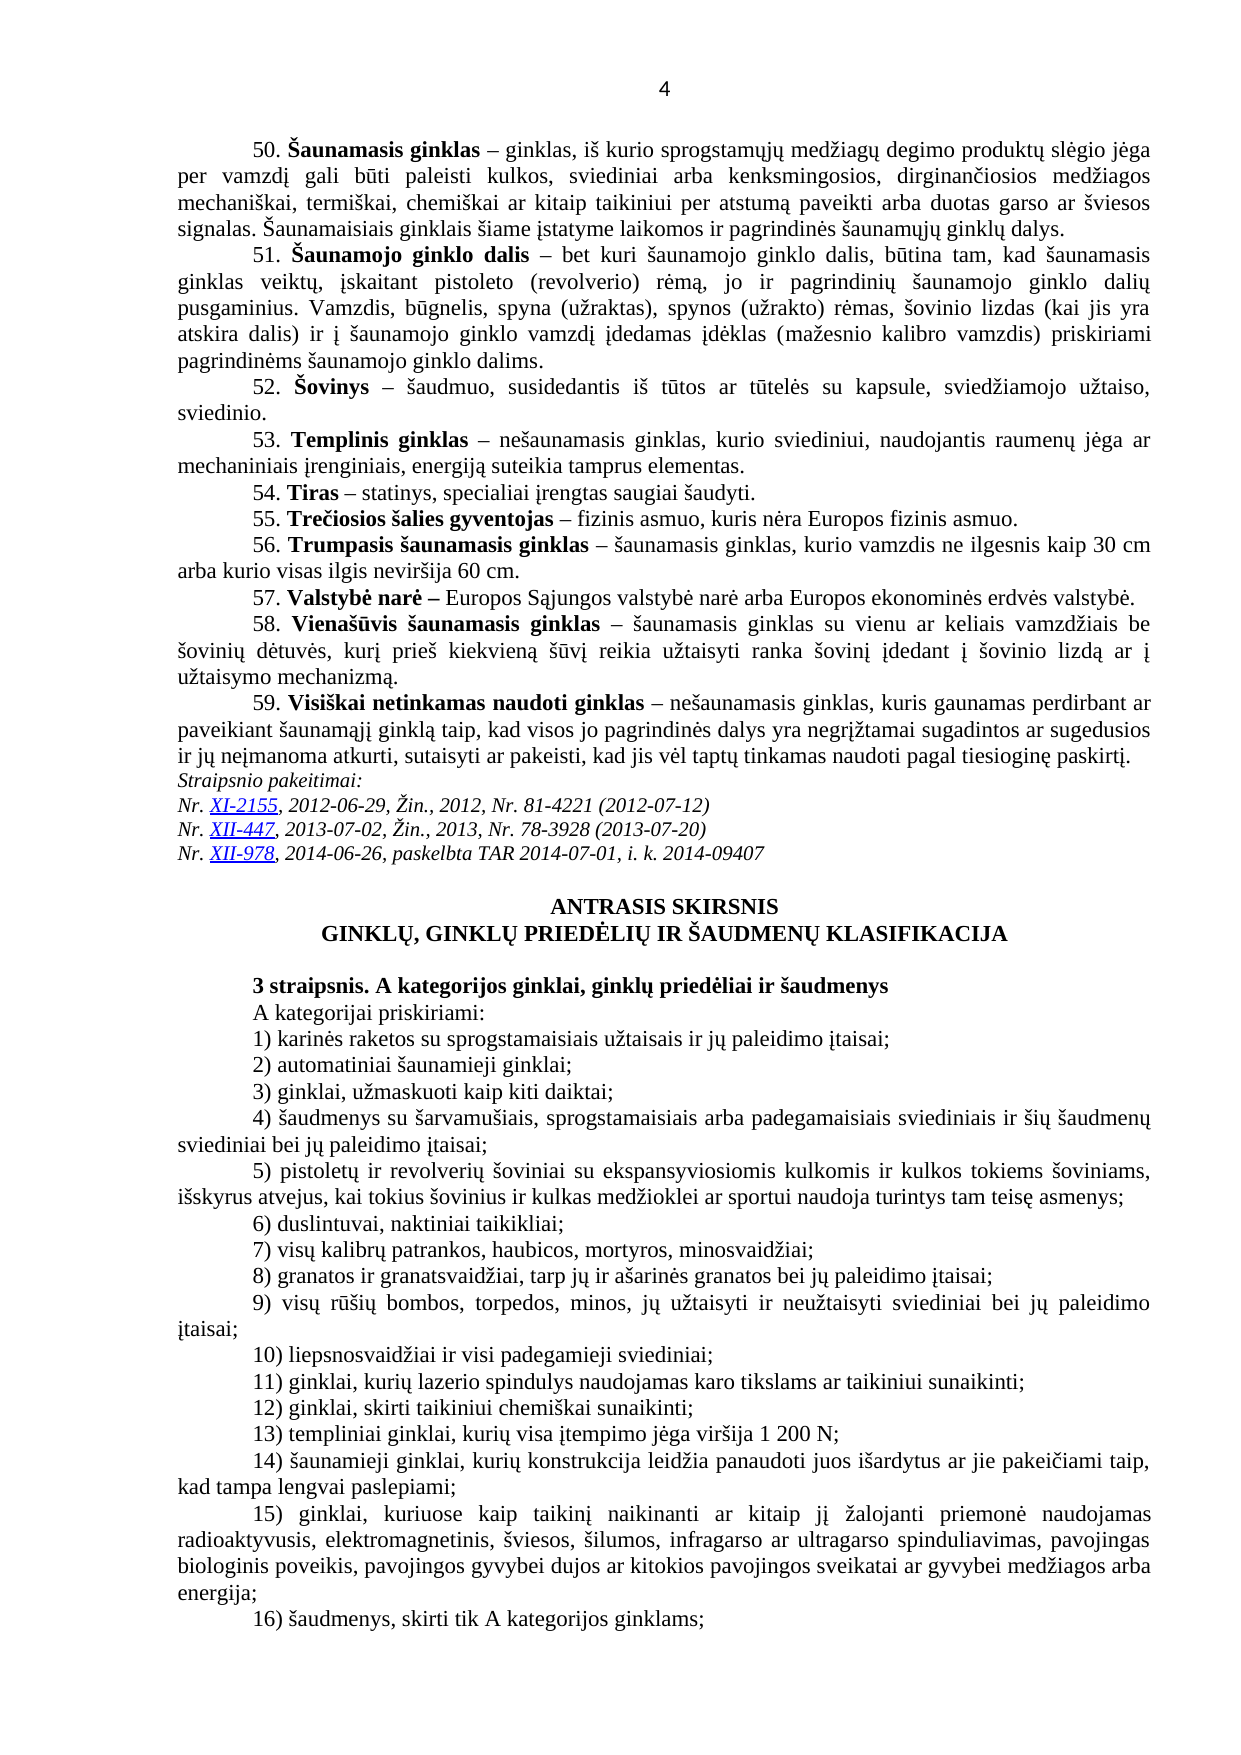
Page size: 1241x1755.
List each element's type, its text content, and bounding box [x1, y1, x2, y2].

text 12) ginklai, skirti taikiniui chemiškai sunaikinti; [177, 1394, 1152, 1421]
text Straipsnio pakeitimai: [177, 768, 1152, 792]
text 51. Šaunamojo ginklo dalis – bet kuri šaunamojo ginklo dalis, būtina tam, kad šaunamasis ginklas veiktų, įskaitant pistoleto (revolverio) rėmą, jo ir pagrindinių šaunamojo ginklo dalių pusgaminius. Vamzdis, būgnelis, spyna (užraktas), spynos (užrakto) rėmas, šovinio lizdas (kai jis yra atskira dalis) ir į šaunamojo ginklo vamzdį įdedamas įdėklas (mažesnio kalibro vamzdis) priskiriami pagrindinėms šaunamojo ginklo dalims. [177, 241, 1152, 373]
text 5) pistoletų ir revolverių šoviniai su ekspansyviosiomis kulkomis ir kulkos tokiems šoviniams, išskyrus atvejus, kai tokius šovinius ir kulkas medžioklei ar sportui naudoja turintys tam teisę asmenys; [177, 1157, 1152, 1210]
text 11) ginklai, kurių lazerio spindulys naudojamas karo tikslams ar taikiniui sunaikinti; [177, 1368, 1152, 1394]
text 55. Trečiosios šalies gyventojas – fizinis asmuo, kuris nėra Europos fizinis asmuo. [177, 505, 1152, 531]
text 16) šaudmenys, skirti tik A kategorijos ginklams; [177, 1605, 1152, 1631]
text 9) visų rūšių bombos, torpedos, minos, jų užtaisyti ir neužtaisyti sviediniai bei jų paleidimo įtaisai; [177, 1289, 1152, 1341]
text Nr. XII-447, 2013-07-02, Žin., 2013, Nr. 78-3928 (2013-07-20) [177, 817, 1152, 841]
text 8) granatos ir granatsvaidžiai, tarp jų ir ašarinės granatos bei jų paleidimo įtaisai; [177, 1262, 1152, 1289]
subtitle ANTRASIS SKIRSNIS [177, 893, 1152, 920]
text 2) automatiniai šaunamieji ginklai; [177, 1052, 1152, 1078]
text 3 straipsnis. A kategorijos ginklai, ginklų priedėliai ir šaudmenys [177, 972, 1152, 999]
text 6) duslintuvai, naktiniai taikikliai; [177, 1210, 1152, 1236]
text 58. Vienašūvis šaunamasis ginklas – šaunamasis ginklas su vienu ar keliais vamzdžiais be šovinių dėtuvės, kurį prieš kiekvieną šūvį reikia užtaisyti ranka šovinį įdedant į šovinio lizdą ar į užtaisymo mechanizmą. [177, 610, 1152, 689]
text 52. Šovinys – šaudmuo, susidedantis iš tūtos ar tūtelės su kapsule, sviedžiamojo užtaiso, sviedinio. [177, 373, 1152, 426]
text Nr. XII-978, 2014-06-26, paskelbta TAR 2014-07-01, i. k. 2014-09407 [177, 841, 1152, 865]
text 7) visų kalibrų patrankos, haubicos, mortyros, minosvaidžiai; [177, 1236, 1152, 1262]
text 15) ginklai, kuriuose kaip taikinį naikinanti ar kitaip jį žalojanti priemonė naudojamas radioaktyvusis, elektromagnetinis, šviesos, šilumos, infragarso ar ultragarso spinduliavimas, pavojingas biologinis poveikis, pavojingos gyvybei dujos ar kitokios pavojingos sveikatai ar gyvybei medžiagos arba energija; [177, 1499, 1152, 1605]
text 3) ginklai, užmaskuoti kaip kiti daiktai; [177, 1078, 1152, 1104]
text 13) templiniai ginklai, kurių visa įtempimo jėga viršija 1 200 N; [177, 1421, 1152, 1447]
text GINKLŲ, ginklų priedėlių IR ŠAUDMENŲ klasifikacija [177, 920, 1152, 946]
text 56. Trumpasis šaunamasis ginklas – šaunamasis ginklas, kurio vamzdis ne ilgesnis kaip 30 cm arba kurio visas ilgis neviršija 60 cm. [177, 531, 1152, 584]
text 53. Templinis ginklas – nešaunamasis ginklas, kurio sviediniui, naudojantis raumenų jėga ar mechaniniais įrenginiais, energiją suteikia tamprus elementas. [177, 426, 1152, 478]
text 14) šaunamieji ginklai, kurių konstrukcija leidžia panaudoti juos išardytus ar jie pakeičiami taip, kad tampa lengvai paslepiami; [177, 1447, 1152, 1499]
text Nr. XI-2155, 2012-06-29, Žin., 2012, Nr. 81-4221 (2012-07-12) [177, 792, 1152, 817]
text 50. Šaunamasis ginklas – ginklas, iš kurio sprogstamųjų medžiagų degimo produktų slėgio jėga per vamzdį gali būti paleisti kulkos, sviediniai arba kenksmingosios, dirginančiosios medžiagos mechaniškai, termiškai, chemiškai ar kitaip taikiniui per atstumą paveikti arba duotas garso ar šviesos signalas. Šaunamaisiais ginklais šiame įstatyme laikomos ir pagrindinės šaunamųjų ginklų dalys. [177, 136, 1152, 241]
text 59. Visiškai netinkamas naudoti ginklas – nešaunamasis ginklas, kuris gaunamas perdirbant ar paveikiant šaunamąjį ginklą taip, kad visos jo pagrindinės dalys yra negrįžtamai sugadintos ar sugedusios ir jų neįmanoma atkurti, sutaisyti ar pakeisti, kad jis vėl taptų tinkamas naudoti pagal tiesioginę paskirtį. [177, 689, 1152, 768]
text 4) šaudmenys su šarvamušiais, sprogstamaisiais arba padegamaisiais sviediniais ir šių šaudmenų sviediniai bei jų paleidimo įtaisai; [177, 1104, 1152, 1157]
text 57. Valstybė narė – Europos Sąjungos valstybė narė arba Europos ekonominės erdvės valstybė. [177, 584, 1152, 610]
text 1) karinės raketos su sprogstamaisiais užtaisais ir jų paleidimo įtaisai; [177, 1025, 1152, 1052]
text A kategorijai priskiriami: [177, 999, 1152, 1025]
text 54. Tiras – statinys, specialiai įrengtas saugiai šaudyti. [177, 478, 1152, 505]
text 10) liepsnosvaidžiai ir visi padegamieji sviediniai; [177, 1341, 1152, 1368]
